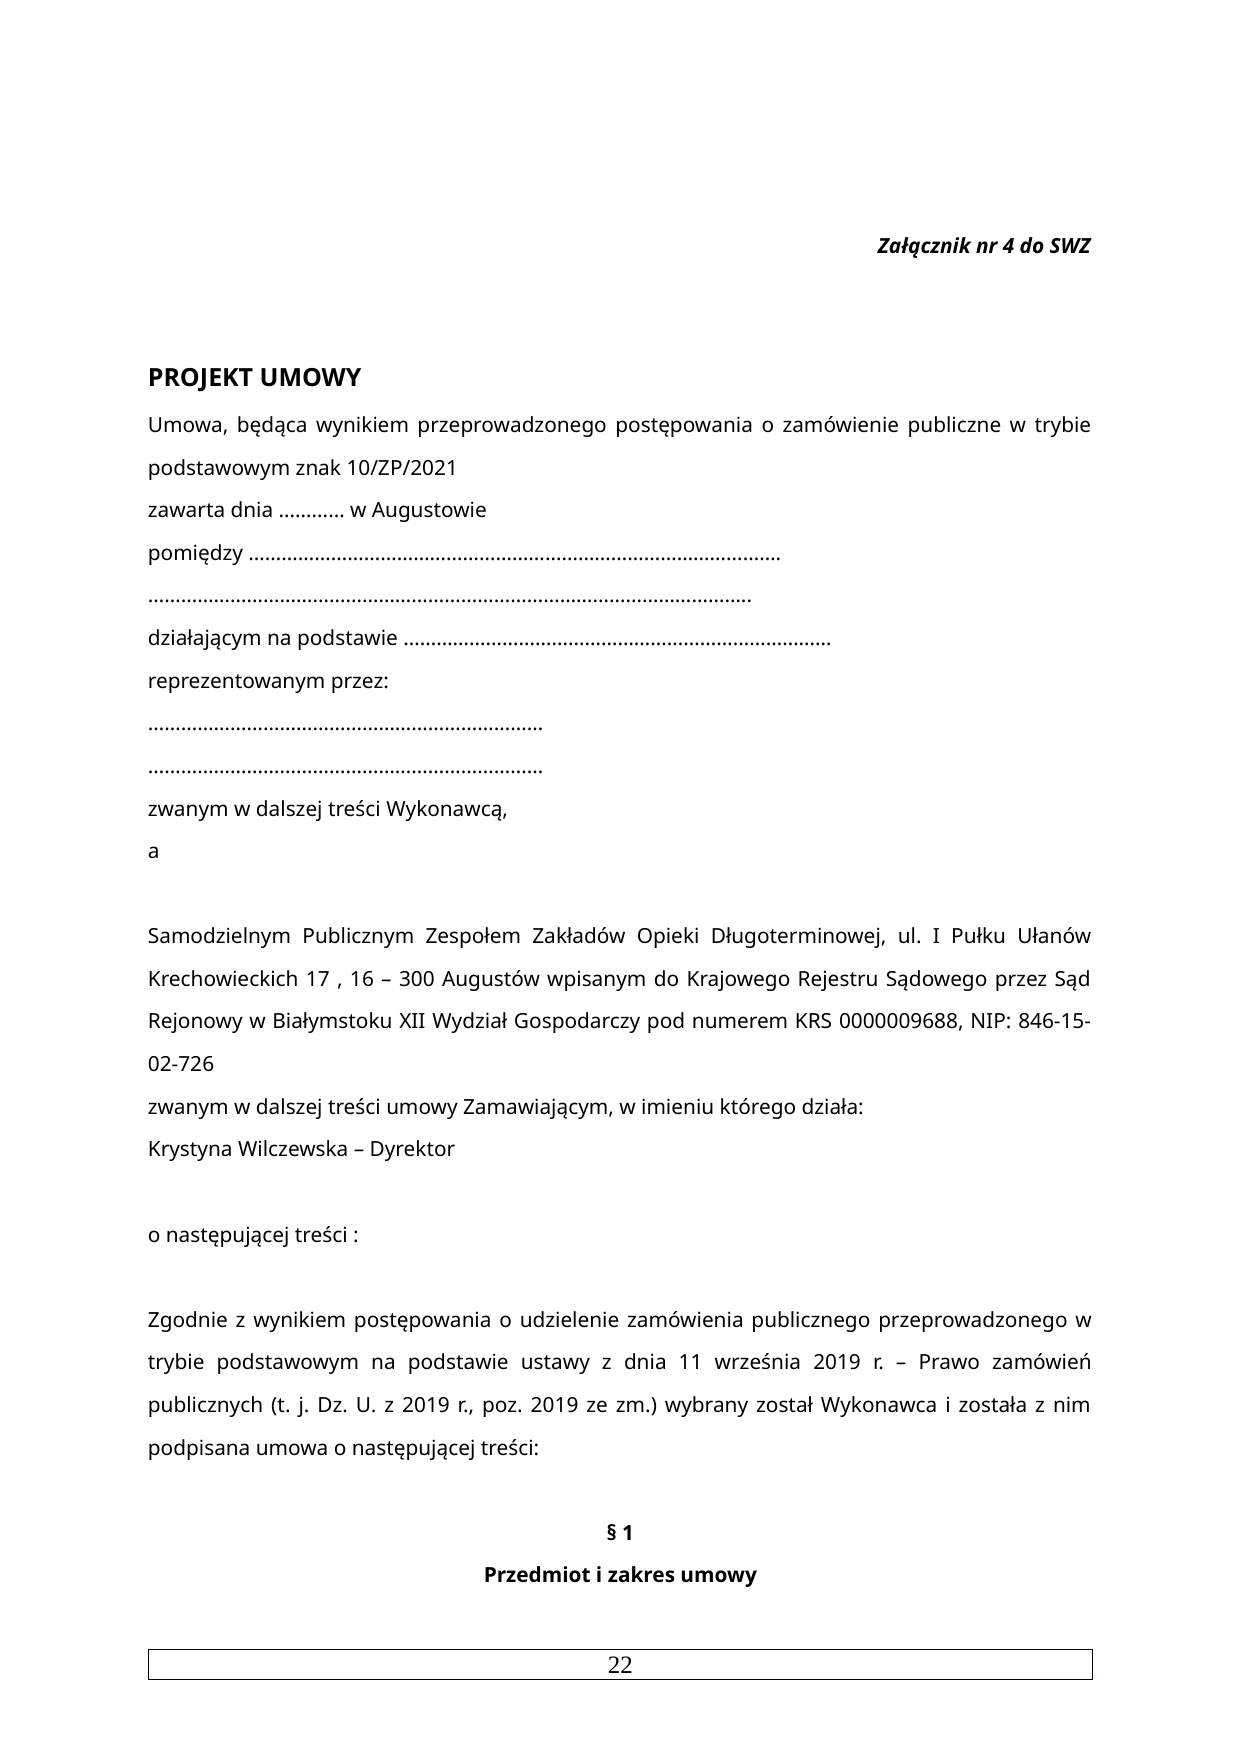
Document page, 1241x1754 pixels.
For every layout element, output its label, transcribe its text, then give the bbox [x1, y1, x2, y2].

text § 1 [148, 1518, 1093, 1546]
text Krystyna Wilczewska – Dyrektor [148, 1134, 1093, 1163]
text działającym na podstawie …………………………………………………………………… [148, 623, 1093, 652]
text a [148, 836, 1093, 865]
text PROJEKT UMOWY [148, 359, 1093, 393]
text ……………………………………………………………………………………………….. [148, 581, 1093, 609]
text reprezentowanym przez: [148, 666, 1093, 694]
text Przedmiot i zakres umowy [148, 1561, 1093, 1589]
text Załącznik nr 4 do SWZ [148, 231, 1093, 260]
text ……………………………………………………………… [148, 751, 1093, 779]
text zwanym w dalszej treści Wykonawcą, [148, 794, 1093, 822]
text Umowa, będąca wynikiem przeprowadzonego postępowania o zamówienie publiczne w trybie podstawowym znak 10/ZP/2021 [148, 410, 1093, 481]
text o następującej treści : [148, 1220, 1093, 1248]
text Zgodnie z wynikiem postępowania o udzielenie zamówienia publicznego przeprowadzonego w trybie podstawowym na podstawie ustawy z dnia 11 września 2019 r. – Prawo zamówień publicznych (t. j. Dz. U. z 2019 r., poz. 2019 ze zm.) wybrany został Wykonawca i została z nim podpisana umowa o następującej treści: [148, 1305, 1093, 1461]
text pomiędzy ……………………………………………………………………………………. [148, 538, 1093, 566]
text zwanym w dalszej treści umowy Zamawiającym, w imieniu którego działa: [148, 1092, 1093, 1120]
text Samodzielnym Publicznym Zespołem Zakładów Opieki Długoterminowej, ul. I Pułku Ułanów Krechowieckich 17 , 16 – 300 Augustów wpisanym do Krajowego Rejestru Sądowego przez Sąd Rejonowy w Białymstoku XII Wydział Gospodarczy pod numerem KRS 0000009688, NIP: 846-15-02-726 [148, 921, 1093, 1078]
text ……………………………………………………………… [148, 708, 1093, 737]
text zawarta dnia ………… w Augustowie [148, 495, 1093, 524]
